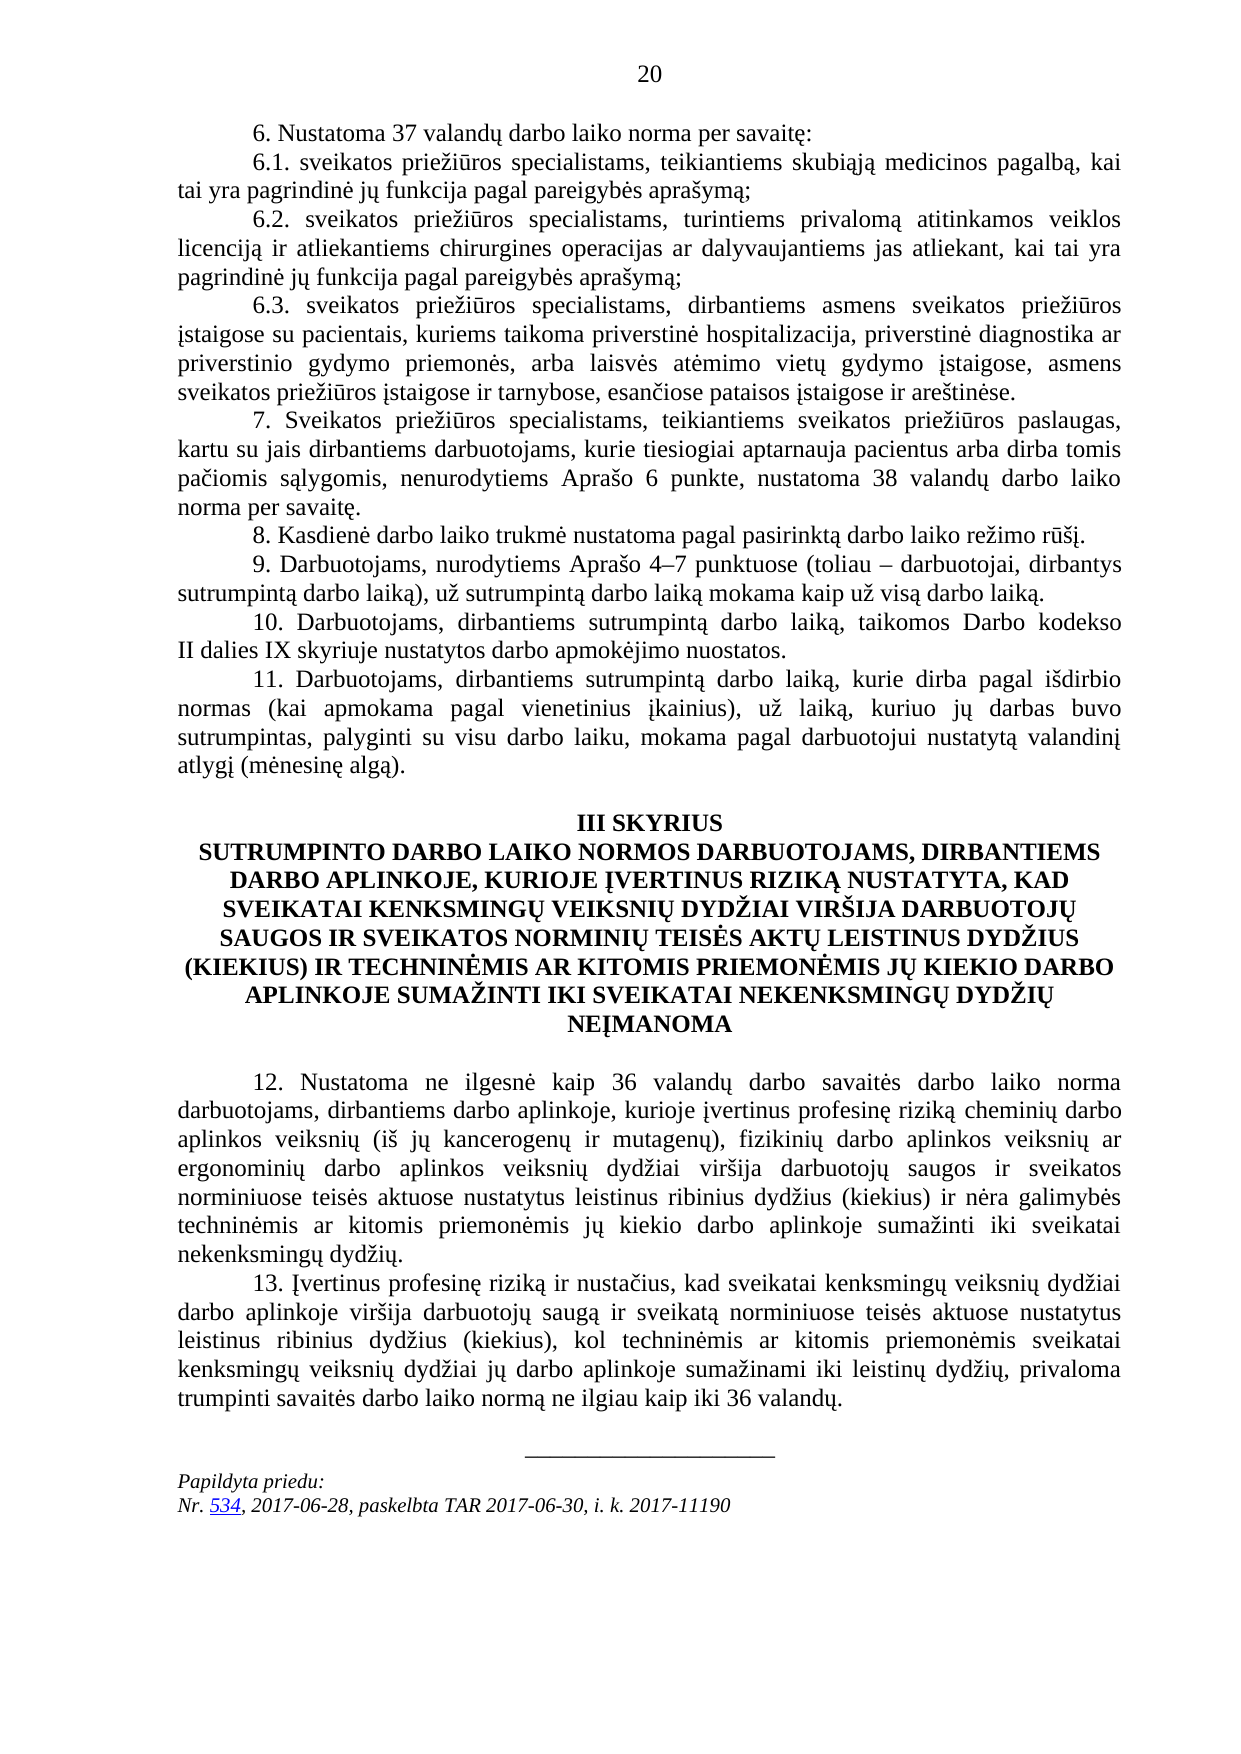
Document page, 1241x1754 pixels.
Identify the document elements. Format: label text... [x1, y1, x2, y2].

text 13. Įvertinus profesinę riziką ir nustačius, kad sveikatai kenksmingų veiksnių dydžiai darbo aplinkoje viršija darbuotojų saugą ir sveikatą norminiuose teisės aktuose nustatytus leistinus ribinius dydžius (kiekius), kol techninėmis ar kitomis priemonėmis sveikatai kenksmingų veiksnių dydžiai jų darbo aplinkoje sumažinami iki leistinų dydžių, privaloma trumpinti savaitės darbo laiko normą ne ilgiau kaip iki 36 valandų. [177, 1268, 1122, 1412]
text 10. Darbuotojams, dirbantiems sutrumpintą darbo laiką, taikomos Darbo kodekso II dalies IX skyriuje nustatytos darbo apmokėjimo nuostatos. [177, 607, 1122, 664]
text 12. Nustatoma ne ilgesnė kaip 36 valandų darbo savaitės darbo laiko norma darbuotojams, dirbantiems darbo aplinkoje, kurioje įvertinus profesinę riziką cheminių darbo aplinkos veiksnių (iš jų kancerogenų ir mutagenų), fizikinių darbo aplinkos veiksnių ar ergonominių darbo aplinkos veiksnių dydžiai viršija darbuotojų saugos ir sveikatos norminiuose teisės aktuose nustatytus leistinus ribinius dydžius (kiekius) ir nėra galimybės techninėmis ar kitomis priemonėmis jų kiekio darbo aplinkoje sumažinti iki sveikatai nekenksmingų dydžių. [177, 1067, 1122, 1268]
text Nr. 534, 2017-06-28, paskelbta TAR 2017-06-30, i. k. 2017-11190 [177, 1493, 1122, 1517]
text 6. Nustatoma 37 valandų darbo laiko norma per savaitę: [177, 118, 1122, 147]
text 6.1. sveikatos priežiūros specialistams, teikiantiems skubiąją medicinos pagalbą, kai tai yra pagrindinė jų funkcija pagal pareigybės aprašymą; [177, 147, 1122, 204]
text –––––––––––––––––––– [177, 1441, 1122, 1469]
text 11. Darbuotojams, dirbantiems sutrumpintą darbo laiką, kurie dirba pagal išdirbio normas (kai apmokama pagal vienetinius įkainius), už laiką, kuriuo jų darbas buvo sutrumpintas, palyginti su visu darbo laiku, mokama pagal darbuotojui nustatytą valandinį atlygį (mėnesinę algą). [177, 664, 1122, 779]
text 6.3. sveikatos priežiūros specialistams, dirbantiems asmens sveikatos priežiūros įstaigose su pacientais, kuriems taikoma priverstinė hospitalizacija, priverstinė diagnostika ar priverstinio gydymo priemonės, arba laisvės atėmimo vietų gydymo įstaigose, asmens sveikatos priežiūros įstaigose ir tarnybose, esančiose pataisos įstaigose ir areštinėse. [177, 291, 1122, 406]
text 9. Darbuotojams, nurodytiems Aprašo 4–7 punktuose (toliau – darbuotojai, dirbantys sutrumpintą darbo laiką), už sutrumpintą darbo laiką mokama kaip už visą darbo laiką. [177, 549, 1122, 607]
text III SKYRIUS [177, 808, 1122, 837]
text 6.2. sveikatos priežiūros specialistams, turintiems privalomą atitinkamos veiklos licenciją ir atliekantiems chirurgines operacijas ar dalyvaujantiems jas atliekant, kai tai yra pagrindinė jų funkcija pagal pareigybės aprašymą; [177, 204, 1122, 291]
text 7. Sveikatos priežiūros specialistams, teikiantiems sveikatos priežiūros paslaugas, kartu su jais dirbantiems darbuotojams, kurie tiesiogiai aptarnauja pacientus arba dirba tomis pačiomis sąlygomis, nenurodytiems Aprašo 6 punkte, nustatoma 38 valandų darbo laiko norma per savaitę. [177, 406, 1122, 521]
text Papildyta priedu: [177, 1469, 1122, 1493]
text SUTRUMPINTO DARBO LAIKO NORMOS DARBUOTOJAMS, DIRBANTIEMS DARBO APLINKOJE, KURIOJE ĮVERTINUS RIZIKĄ NUSTATYTA, KAD SVEIKATAI KENKSMINGŲ VEIKSNIŲ DYDŽIAI VIRŠIJA DARBUOTOJŲ SAUGOS IR SVEIKATOS NORMINIŲ TEISĖS AKTŲ LEISTINUS DYDŽIUS (KIEKIUS) IR TECHNINĖMIS AR KITOMIS PRIEMONĖMIS JŲ KIEKIO DARBO APLINKOJE SUMAŽINTI IKI SVEIKATAI NEKENKSMINGŲ DYDŽIŲ NEĮMANOMA [177, 837, 1122, 1038]
text 8. Kasdienė darbo laiko trukmė nustatoma pagal pasirinktą darbo laiko režimo rūšį. [177, 521, 1122, 549]
